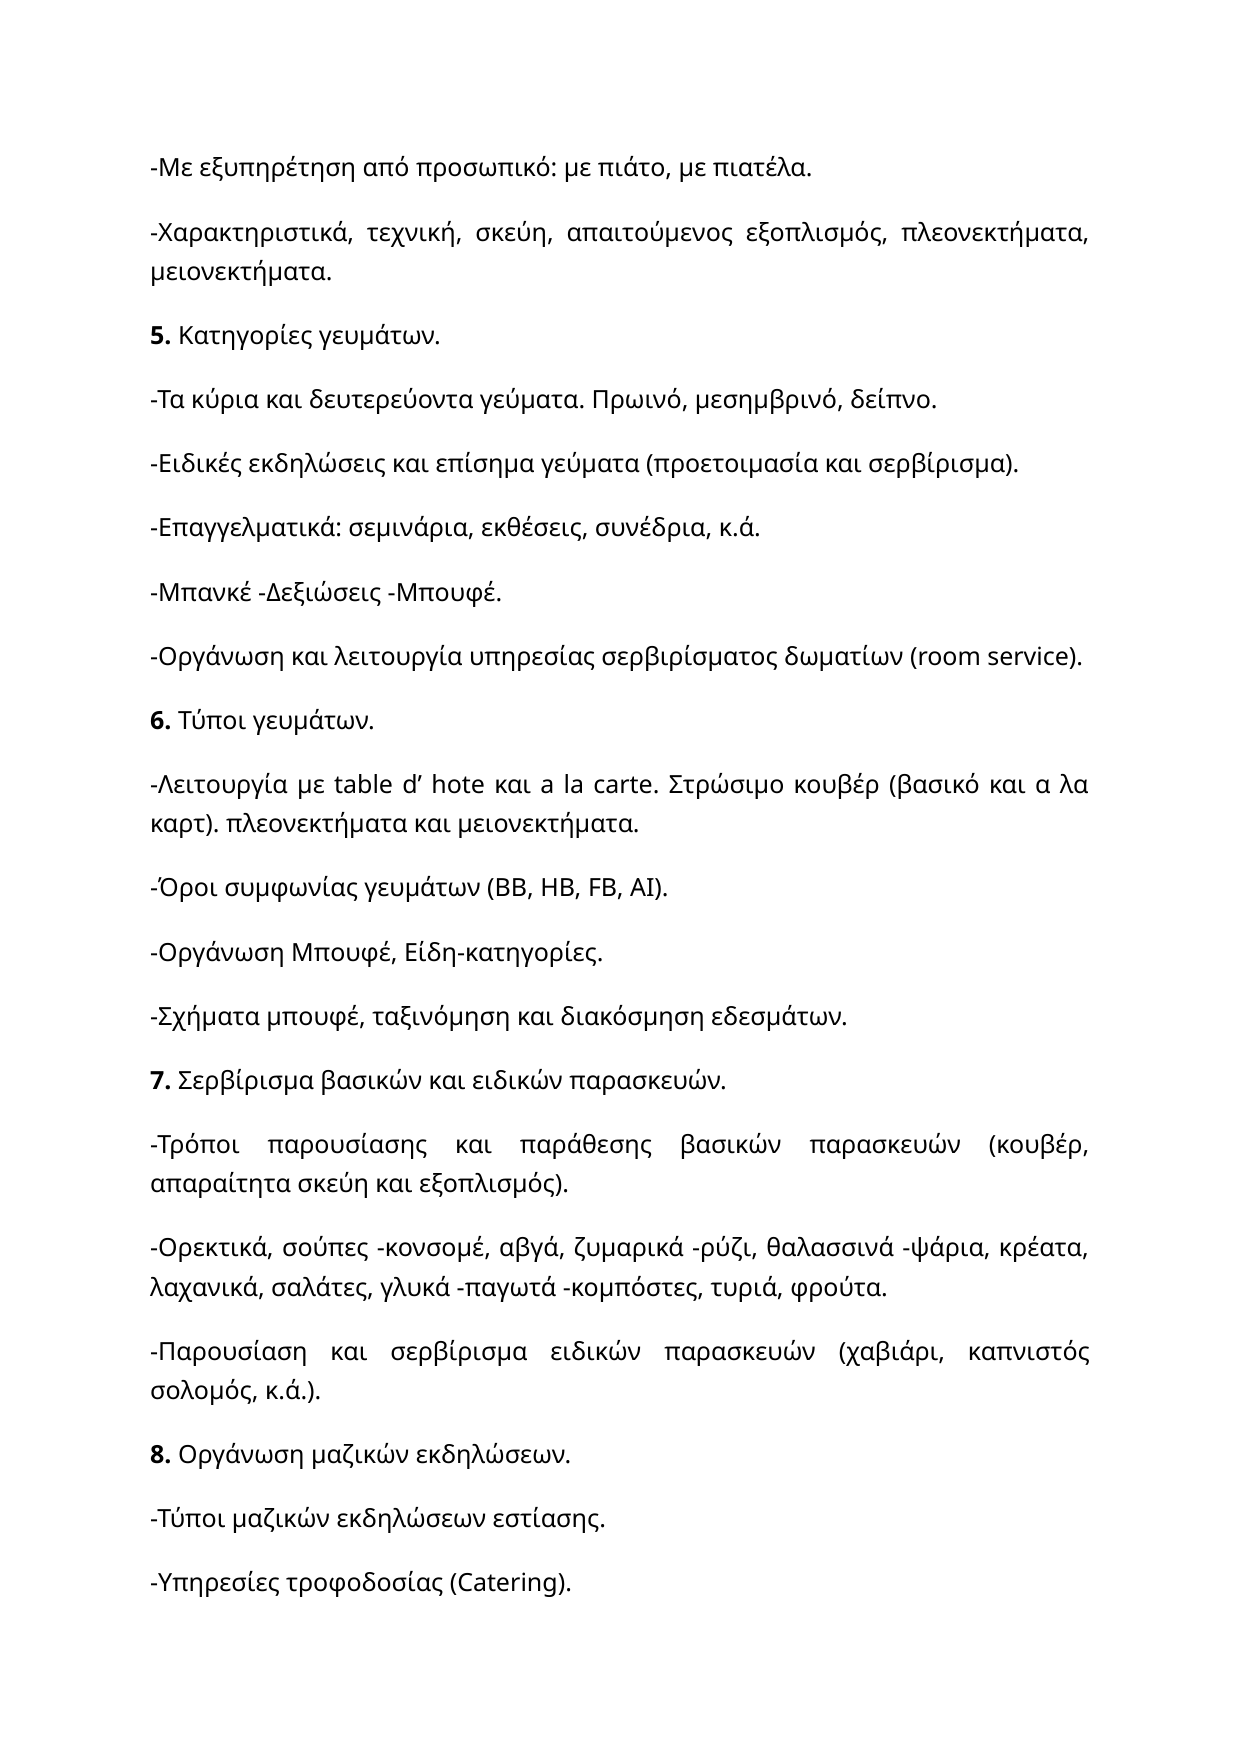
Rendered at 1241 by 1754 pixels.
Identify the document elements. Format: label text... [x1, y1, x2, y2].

text -Μπανκέ -Δεξιώσεις -Μπουφέ. [150, 574, 1090, 608]
text 5. Κατηγορίες γευμάτων. [150, 317, 1090, 352]
text -Ορεκτικά, σούπες -κονσομέ, αβγά, ζυμαρικά -ρύζι, θαλασσινά -ψάρια, κρέατα, λαχανικά, σαλάτες, γλυκά -παγωτά -κομπόστες, τυριά, φρούτα. [150, 1230, 1090, 1303]
text -Οργάνωση και λειτουργία υπηρεσίας σερβιρίσματος δωματίων (room service). [150, 638, 1090, 672]
text 6. Τύποι γευμάτων. [150, 702, 1090, 737]
text -Όροι συμφωνίας γευμάτων (ΒB, HB, FB, AI). [150, 870, 1090, 904]
text -Οργάνωση Μπουφέ, Είδη-κατηγορίες. [150, 934, 1090, 968]
text 7. Σερβίρισμα βασικών και ειδικών παρασκευών. [150, 1062, 1090, 1097]
text -Υπηρεσίες τροφοδοσίας (Catering). [150, 1565, 1090, 1599]
text -Χαρακτηριστικά, τεχνική, σκεύη, απαιτούμενος εξοπλισμός, πλεονεκτήματα, μειονεκτήματα. [150, 214, 1090, 287]
text -Παρουσίαση και σερβίρισμα ειδικών παρασκευών (χαβιάρι, καπνιστός σολομός, κ.ά.). [150, 1333, 1090, 1407]
text -Ειδικές εκδηλώσεις και επίσημα γεύματα (προετοιμασία και σερβίρισμα). [150, 446, 1090, 480]
text 8. Οργάνωση μαζικών εκδηλώσεων. [150, 1437, 1090, 1471]
text -Με εξυπηρέτηση από προσωπικό: με πιάτο, με πιατέλα. [150, 150, 1090, 184]
text -Τρόποι παρουσίασης και παράθεσης βασικών παρασκευών (κουβέρ, απαραίτητα σκεύη και εξοπλισμός). [150, 1127, 1090, 1200]
text -Επαγγελματικά: σεμινάρια, εκθέσεις, συνέδρια, κ.ά. [150, 510, 1090, 544]
text -Σχήματα μπουφέ, ταξινόμηση και διακόσμηση εδεσμάτων. [150, 998, 1090, 1032]
text -Τα κύρια και δευτερεύοντα γεύματα. Πρωινό, μεσημβρινό, δείπνο. [150, 382, 1090, 416]
text -Λειτουργία με table d’ hote και a la carte. Στρώσιμο κουβέρ (βασικό και α λα καρτ). πλεονεκτήματα και μειονεκτήματα. [150, 767, 1090, 840]
text -Τύποι μαζικών εκδηλώσεων εστίασης. [150, 1501, 1090, 1535]
